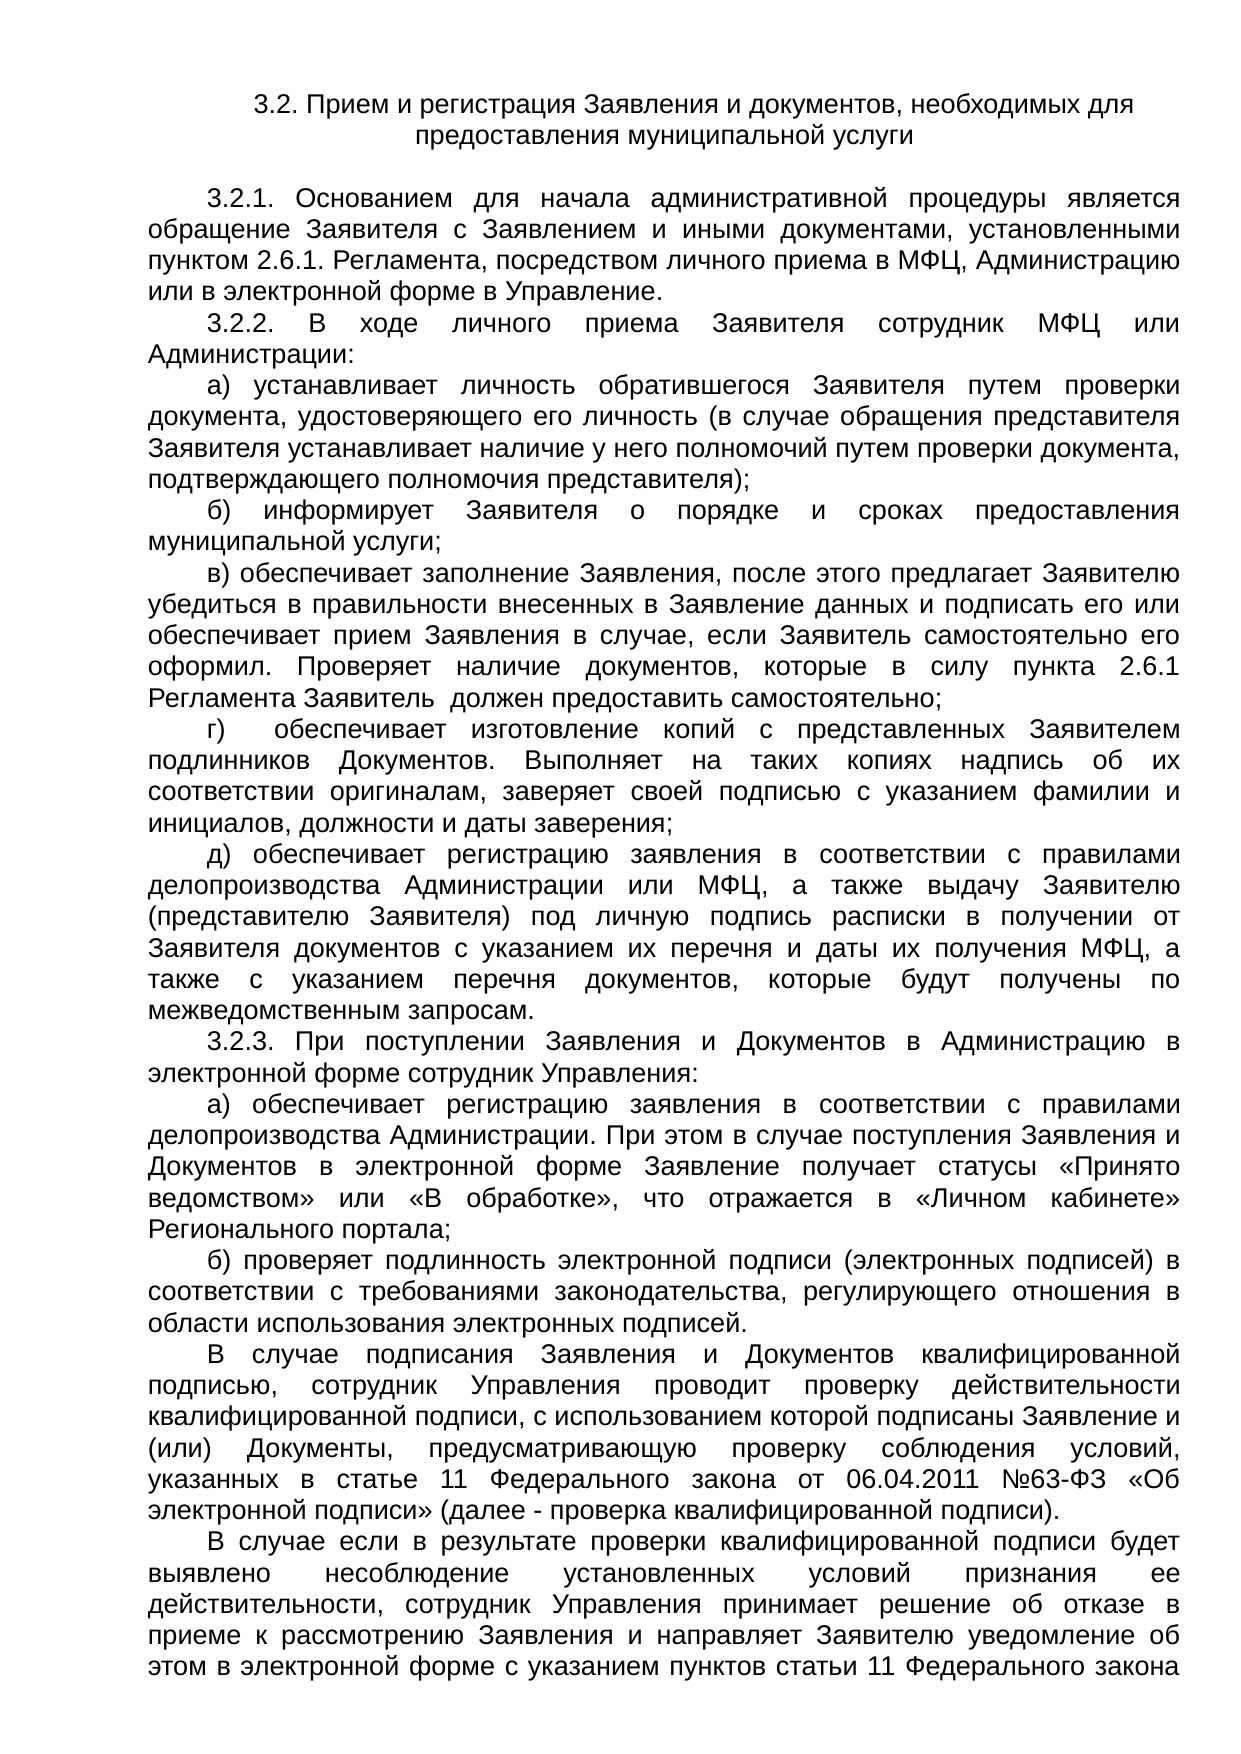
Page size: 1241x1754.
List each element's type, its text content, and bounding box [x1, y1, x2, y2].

text 3.2.3. При поступлении Заявления и Документов в Администрацию в электронной форме сотрудник Управления: [148, 1025, 1181, 1088]
text б) проверяет подлинность электронной подписи (электронных подписей) в соответствии с требованиями законодательства, регулирующего отношения в области использования электронных подписей. [148, 1244, 1181, 1338]
text д) обеспечивает регистрацию заявления в соответствии с правилами делопроизводства Администрации или МФЦ, а также выдачу Заявителю (представителю Заявителя) под личную подпись расписки в получении от Заявителя документов с указанием их перечня и даты их получения МФЦ, а также с указанием перечня документов, которые будут получены по межведомственным запросам. [148, 838, 1181, 1025]
text г) обеспечивает изготовление копий с представленных Заявителем подлинников Документов. Выполняет на таких копиях надпись об их соответствии оригиналам, заверяет своей подписью с указанием фамилии и инициалов, должности и даты заверения; [148, 713, 1181, 838]
text б) информирует Заявителя о порядке и сроках предоставления муниципальной услуги; [148, 494, 1181, 557]
text В случае подписания Заявления и Документов квалифицированной подписью, сотрудник Управления проводит проверку действительности квалифицированной подписи, с использованием которой подписаны Заявление и (или) Документы, предусматривающую проверку соблюдения условий, указанных в статье 11 Федерального закона от 06.04.2011 №63-ФЗ «Об электронной подписи» (далее - проверка квалифицированной подписи). [148, 1338, 1181, 1525]
text В случае если в результате проверки квалифицированной подписи будет выявлено несоблюдение установленных условий признания ее действительности, сотрудник Управления принимает решение об отказе в приеме к рассмотрению Заявления и направляет Заявителю уведомление об этом в электронной форме с указанием пунктов статьи 11 Федерального закона [148, 1525, 1181, 1682]
text а) обеспечивает регистрацию заявления в соответствии с правилами делопроизводства Администрации. При этом в случае поступления Заявления и Документов в электронной форме Заявление получает статусы «Принято ведомством» или «В обработке», что отражается в «Личном кабинете» Регионального портала; [148, 1088, 1181, 1244]
text а) устанавливает личность обратившегося Заявителя путем проверки документа, удостоверяющего его личность (в случае обращения представителя Заявителя устанавливает наличие у него полномочий путем проверки документа, подтверждающего полномочия представителя); [148, 369, 1181, 494]
text 3.2.2. В ходе личного приема Заявителя сотрудник МФЦ или Администрации: [148, 307, 1181, 369]
text 3.2. Прием и регистрация Заявления и документов, необходимых для предоставления муниципальной услуги [148, 88, 1181, 150]
text в) обеспечивает заполнение Заявления, после этого предлагает Заявителю убедиться в правильности внесенных в Заявление данных и подписать его или обеспечивает прием Заявления в случае, если Заявитель самостоятельно его оформил. Проверяет наличие документов, которые в силу пункта 2.6.1 Регламента Заявитель должен предоставить самостоятельно; [148, 557, 1181, 713]
text 3.2.1. Основанием для начала административной процедуры является обращение Заявителя с Заявлением и иными документами, установленными пунктом 2.6.1. Регламента, посредством личного приема в МФЦ, Администрацию или в электронной форме в Управление. [148, 182, 1181, 307]
